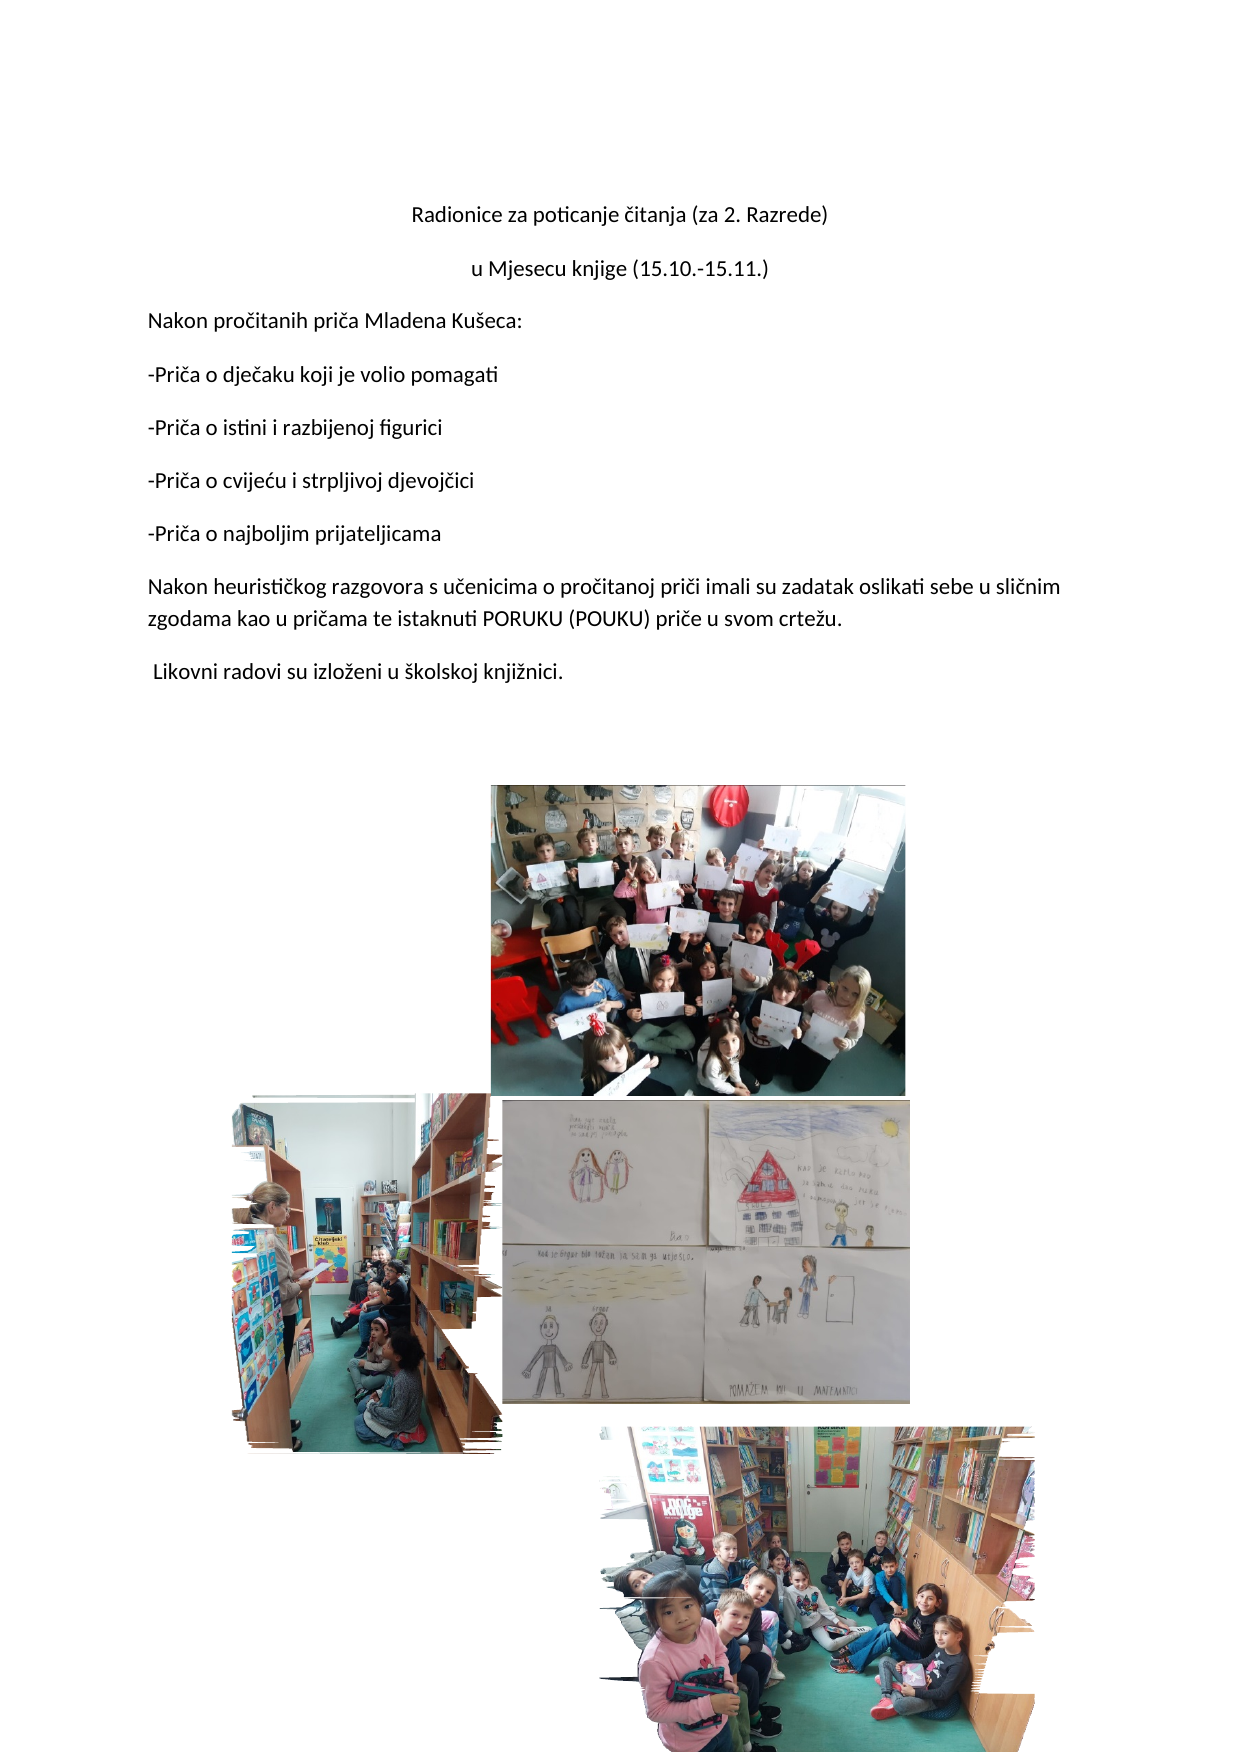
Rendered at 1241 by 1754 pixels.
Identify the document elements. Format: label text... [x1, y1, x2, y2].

text Nakon heurističkog razgovora s učenicima o pročitanoj priči imali su zadatak oslikati sebe u sličnim zgodama kao u pričama te istaknuti PORUKU (POUKU) priče u svom crtežu. [148, 572, 1093, 632]
text Likovni radovi su izloženi u školskoj knjižnici. [148, 657, 1093, 685]
text Nakon pročitanih priča Mladena Kušeca: [148, 307, 1093, 335]
text u Mjesecu knjige (15.10.-15.11.) [148, 254, 1093, 282]
text -Priča o istini i razbijenoj figurici [148, 413, 1093, 441]
text -Priča o dječaku koji je volio pomagati [148, 360, 1093, 388]
text -Priča o najboljim prijateljicama [148, 519, 1093, 547]
text -Priča o cvijeću i strpljivoj djevojčici [148, 466, 1093, 494]
text Radionice za poticanje čitanja (za 2. Razrede) [148, 201, 1093, 229]
